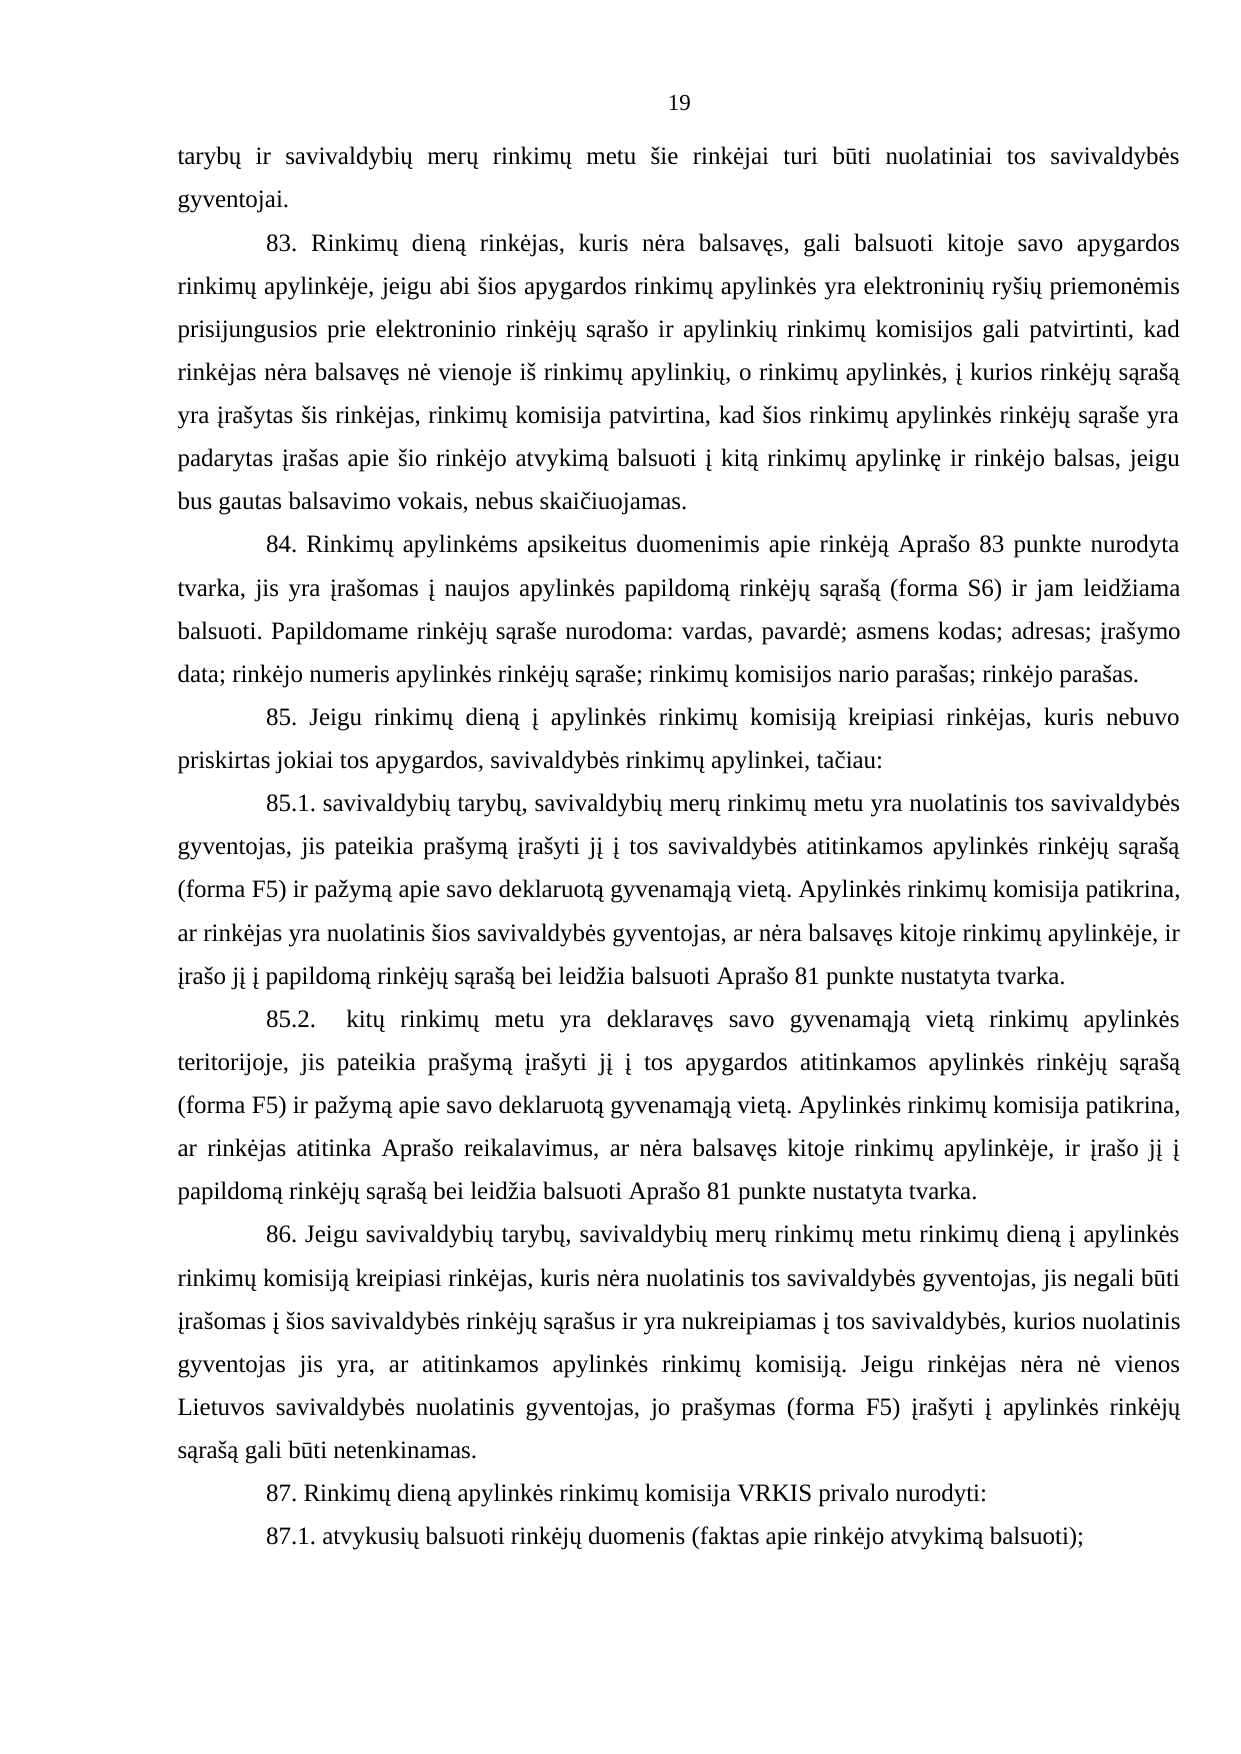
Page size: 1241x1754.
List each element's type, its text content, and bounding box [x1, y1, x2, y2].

text 87. Rinkimų dieną apylinkės rinkimų komisija VRKIS privalo nurodyti: [177, 1478, 1181, 1507]
text 84. Rinkimų apylinkėms apsikeitus duomenimis apie rinkėją Aprašo 83 punkte nurodyta tvarka, jis yra įrašomas į naujos apylinkės papildomą rinkėjų sąrašą (forma S6) ir jam leidžiama balsuoti. Papildomame rinkėjų sąraše nurodoma: vardas, pavardė; asmens kodas; adresas; įrašymo data; rinkėjo numeris apylinkės rinkėjų sąraše; rinkimų komisijos nario parašas; rinkėjo parašas. [177, 529, 1181, 688]
text 86. Jeigu savivaldybių tarybų, savivaldybių merų rinkimų metu rinkimų dieną į apylinkės rinkimų komisiją kreipiasi rinkėjas, kuris nėra nuolatinis tos savivaldybės gyventojas, jis negali būti įrašomas į šios savivaldybės rinkėjų sąrašus ir yra nukreipiamas į tos savivaldybės, kurios nuolatinis gyventojas jis yra, ar atitinkamos apylinkės rinkimų komisiją. Jeigu rinkėjas nėra nė vienos Lietuvos savivaldybės nuolatinis gyventojas, jo prašymas (forma F5) įrašyti į apylinkės rinkėjų sąrašą gali būti netenkinamas. [177, 1219, 1181, 1464]
text tarybų ir savivaldybių merų rinkimų metu šie rinkėjai turi būti nuolatiniai tos savivaldybės gyventojai. [177, 141, 1181, 213]
text 85.2. kitų rinkimų metu yra deklaravęs savo gyvenamąją vietą rinkimų apylinkės teritorijoje, jis pateikia prašymą įrašyti jį į tos apygardos atitinkamos apylinkės rinkėjų sąrašą (forma F5) ir pažymą apie savo deklaruotą gyvenamąją vietą. Apylinkės rinkimų komisija patikrina, ar rinkėjas atitinka Aprašo reikalavimus, ar nėra balsavęs kitoje rinkimų apylinkėje, ir įrašo jį į papildomą rinkėjų sąrašą bei leidžia balsuoti Aprašo 81 punkte nustatyta tvarka. [177, 1004, 1181, 1205]
text 85.1. savivaldybių tarybų, savivaldybių merų rinkimų metu yra nuolatinis tos savivaldybės gyventojas, jis pateikia prašymą įrašyti jį į tos savivaldybės atitinkamos apylinkės rinkėjų sąrašą (forma F5) ir pažymą apie savo deklaruotą gyvenamąją vietą. Apylinkės rinkimų komisija patikrina, ar rinkėjas yra nuolatinis šios savivaldybės gyventojas, ar nėra balsavęs kitoje rinkimų apylinkėje, ir įrašo jį į papildomą rinkėjų sąrašą bei leidžia balsuoti Aprašo 81 punkte nustatyta tvarka. [177, 788, 1181, 989]
text 87.1. atvykusių balsuoti rinkėjų duomenis (faktas apie rinkėjo atvykimą balsuoti); [177, 1521, 1181, 1550]
text 83. Rinkimų dieną rinkėjas, kuris nėra balsavęs, gali balsuoti kitoje savo apygardos rinkimų apylinkėje, jeigu abi šios apygardos rinkimų apylinkės yra elektroninių ryšių priemonėmis prisijungusios prie elektroninio rinkėjų sąrašo ir apylinkių rinkimų komisijos gali patvirtinti, kad rinkėjas nėra balsavęs nė vienoje iš rinkimų apylinkių, o rinkimų apylinkės, į kurios rinkėjų sąrašą yra įrašytas šis rinkėjas, rinkimų komisija patvirtina, kad šios rinkimų apylinkės rinkėjų sąraše yra padarytas įrašas apie šio rinkėjo atvykimą balsuoti į kitą rinkimų apylinkę ir rinkėjo balsas, jeigu bus gautas balsavimo vokais, nebus skaičiuojamas. [177, 228, 1181, 515]
text 85. Jeigu rinkimų dieną į apylinkės rinkimų komisiją kreipiasi rinkėjas, kuris nebuvo priskirtas jokiai tos apygardos, savivaldybės rinkimų apylinkei, tačiau: [177, 702, 1181, 774]
